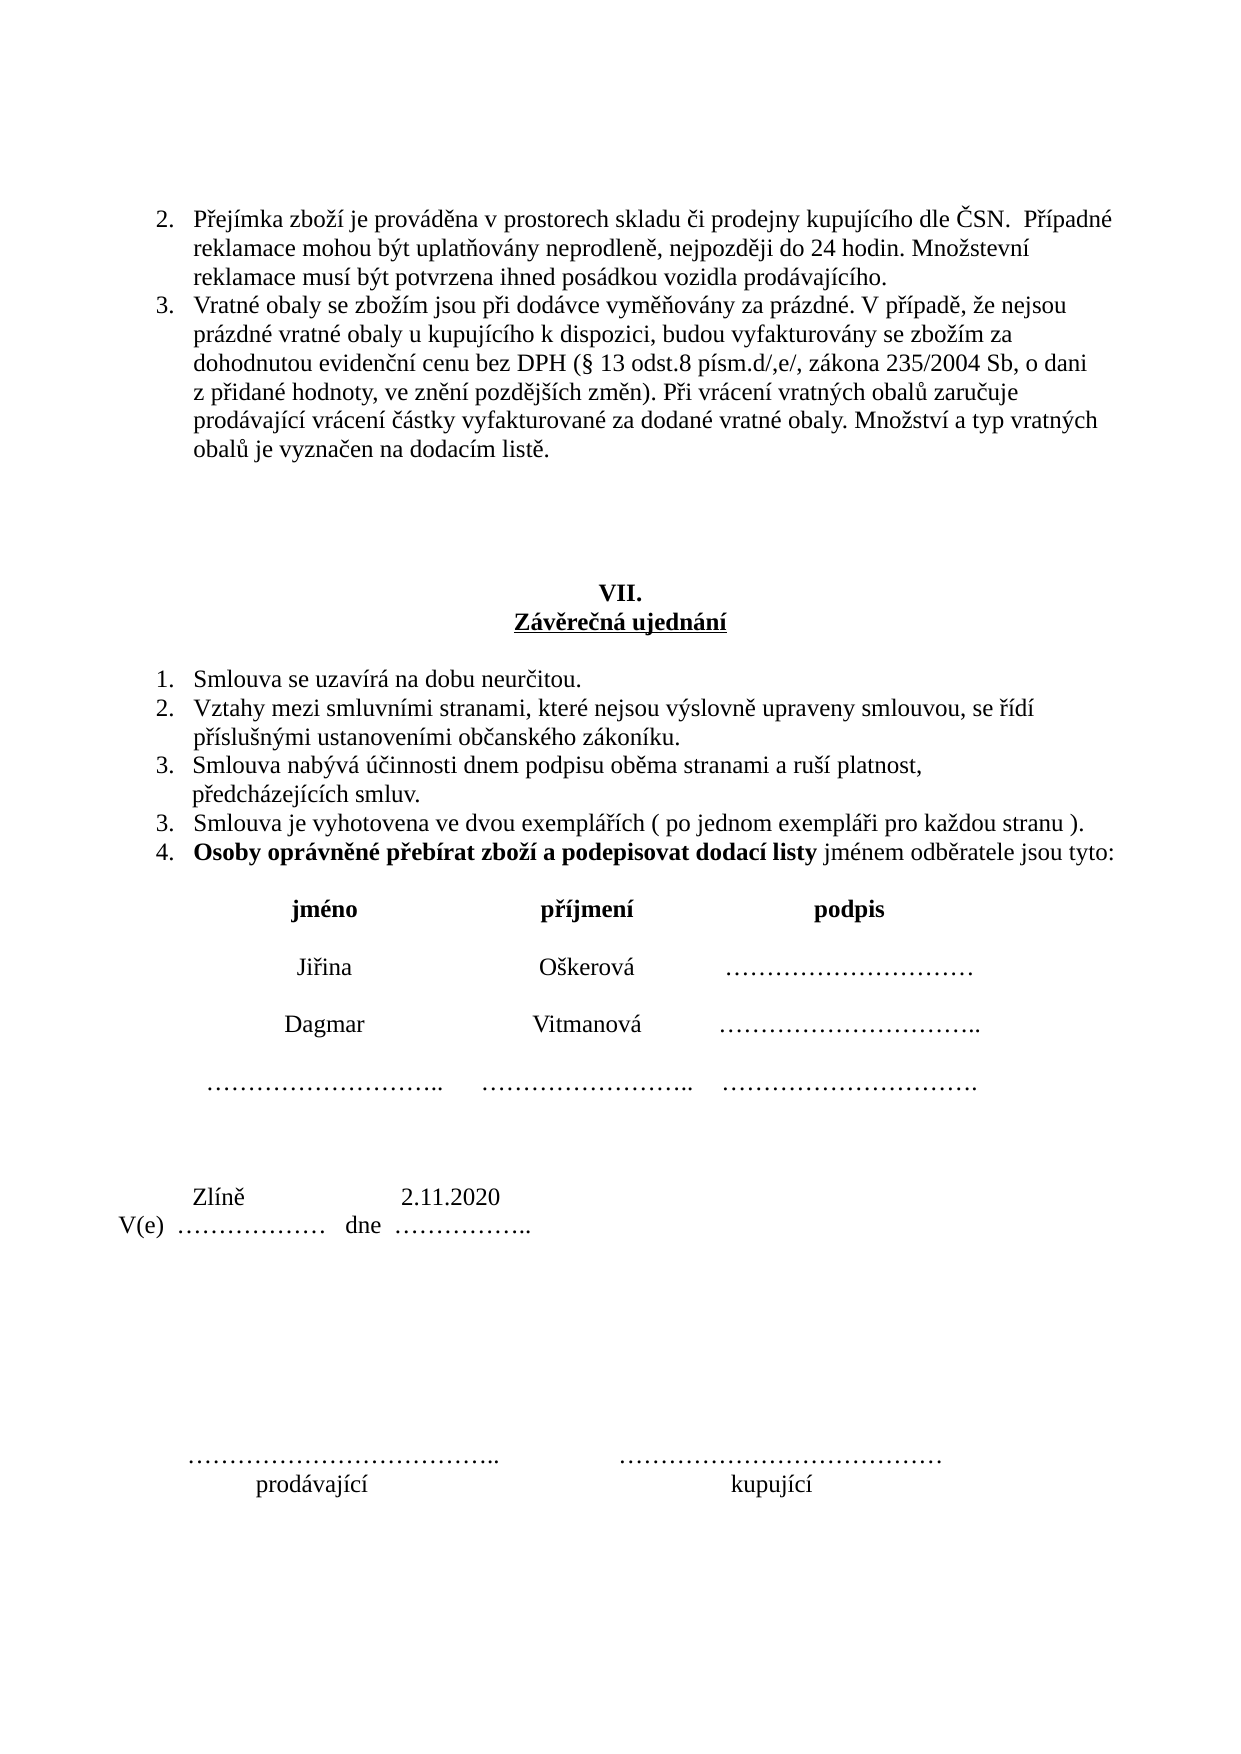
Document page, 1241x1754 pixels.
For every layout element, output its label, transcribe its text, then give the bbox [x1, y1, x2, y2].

list Vratné obaly se zbožím jsou při dodávce vyměňovány za prázdné. V případě, že nejsou prázdné vratné obaly u kupujícího k dispozici, budou vyfakturovány se zbožím za dohodnutou evidenční cenu bez DPH (§ 13 odst.8 písm.d/,e/, zákona 235/2004 Sb, o dani z přidané hodnoty, ve znění pozdějších změn). Při vrácení vratných obalů zaručuje prodávající vrácení částky vyfakturované za dodané vratné obaly. Množství a typ vratných obalů je vyznačen na dodacím listě. [156, 291, 1122, 463]
text Dagmar Vitmanová ………………………….. [118, 1009, 1122, 1038]
text 3. Smlouva nabývá účinnosti dnem podpisu oběma stranami a ruší platnost, [118, 751, 1122, 779]
text prodávající kupující [118, 1469, 1122, 1498]
text ……………………………….. ………………………………… [118, 1441, 1122, 1469]
list Osoby oprávněné přebírat zboží a podepisovat dodací listy jménem odběratele jsou tyto: [156, 837, 1122, 894]
subtitle Závěrečná ujednání [118, 607, 1122, 636]
text Jiřina Oškerová ………………………… [118, 952, 1122, 981]
list Smlouva se uzavírá na dobu neurčitou. [156, 664, 1122, 693]
text ……………………….. …………………….. …………………………. [118, 1067, 1122, 1096]
text jméno příjmení podpis [118, 894, 1122, 923]
text předcházejících smluv. [156, 779, 1122, 808]
text Zlíně 2.11.2020 [118, 1182, 1122, 1211]
list Smlouva je vyhotovena ve dvou exemplářích ( po jednom exempláři pro každou stranu ). [156, 808, 1122, 837]
text VII. [118, 578, 1122, 607]
list Vztahy mezi smluvními stranami, které nejsou výslovně upraveny smlouvou, se řídí příslušnými ustanoveními občanského zákoníku. [156, 693, 1122, 751]
list Přejímka zboží je prováděna v prostorech skladu či prodejny kupujícího dle ČSN. Případné reklamace mohou být uplatňovány neprodleně, nejpozději do 24 hodin. Množstevní reklamace musí být potvrzena ihned posádkou vozidla prodávajícího. [156, 204, 1122, 291]
text V(e) ……………… dne …………….. [118, 1211, 1122, 1239]
